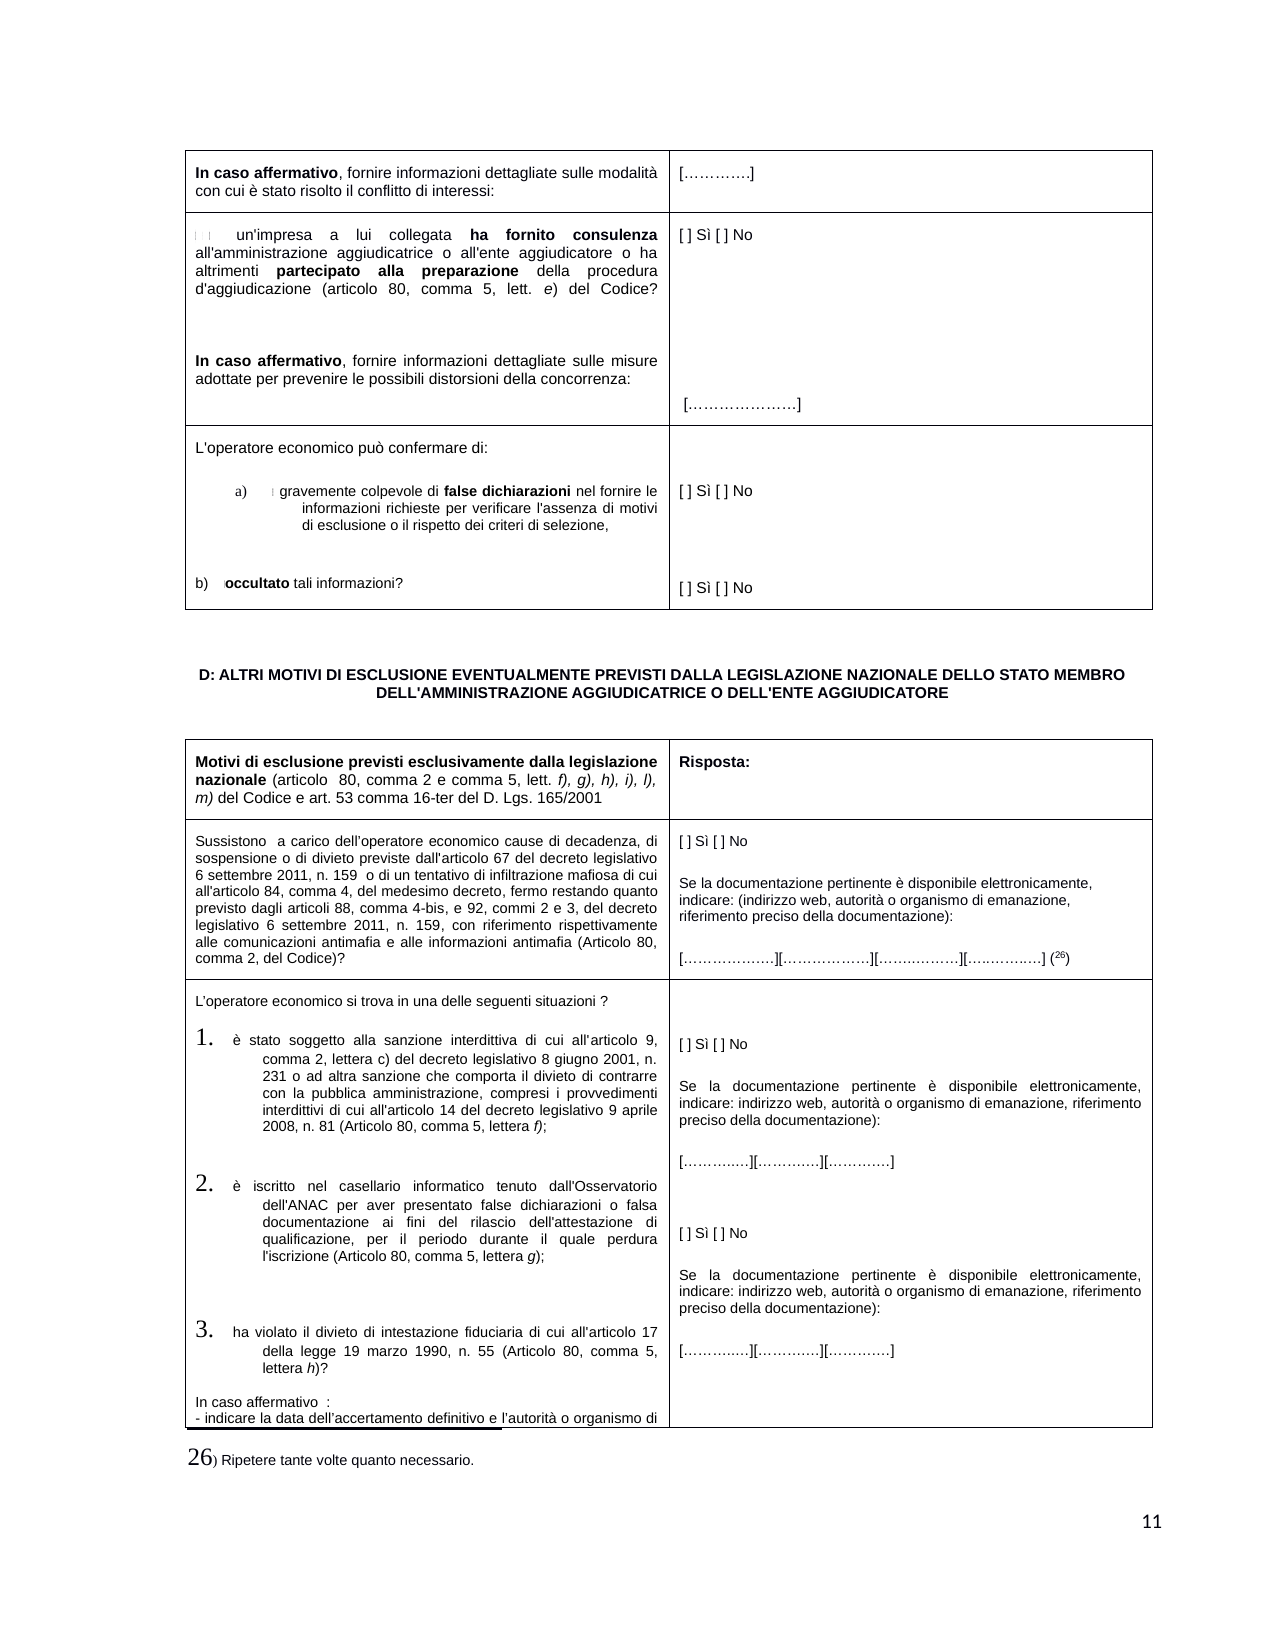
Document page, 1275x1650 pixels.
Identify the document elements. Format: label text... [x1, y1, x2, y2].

table_cell L'operatore economico è a conoscenza di qualsiasi conflitto di interessi() legato alla sua partecipazione alla procedura di appalto (articolo 80, comma 5, lett. d) del Codice)? In caso affermativo, fornire informazioni dettagliate sulle modalità con cui è stato risolto il conflitto di interessi: [186, 151, 669, 212]
table_cell L'operatore economico o un'impresa a lui collegata ha fornito consulenza all'amministrazione aggiudicatrice o all'ente aggiudicatore o ha altrimenti partecipato alla preparazione della procedura d'aggiudicazione (articolo 80, comma 5, lett. e) del Codice? In caso affermativo, fornire informazioni dettagliate sulle misure adottate per prevenire le possibili distorsioni della concorrenza: [186, 213, 669, 425]
table_cell [………….] [670, 151, 1152, 212]
table_cell [ ] Sì [ ] No Se la documentazione pertinente è disponibile elettronicamente, indicare: (indirizzo web, autorità o organismo di emanazione, riferimento preciso della documentazione): […………….…][………………][……..………][…..……..…] () [670, 820, 1152, 979]
title D: Altri motivi di esclusione eventualmente previsti dalla legislazione nazionale dello Stato membro dell'amministrazione aggiudicatrice o dell'ente aggiudicatore [187, 665, 1137, 701]
table_cell [ ] Sì [ ] No Se la documentazione pertinente è disponibile elettronicamente, indicare: indirizzo web, autorità o organismo di emanazione, riferimento preciso della documentazione): [………..…][……….…][……….…] [ ] Sì [ ] No Se la documentazione pertinente è disponibile elettronicamente, indicare: indirizzo web, autorità o organismo di emanazione, riferimento preciso della documentazione): [………..…][……….…][……….…] [670, 980, 1152, 1427]
table_cell [ ] Sì [ ] No […………………] [670, 213, 1152, 425]
table_header Motivi di esclusione previsti esclusivamente dalla legislazione nazionale (articolo 80, comma 2 e comma 5, lett. f), g), h), i), l), m) del Codice e art. 53 comma 16-ter del D. Lgs. 165/2001 [186, 740, 669, 819]
table_cell [ ] Sì [ ] No [ ] Sì [ ] No [670, 426, 1152, 609]
table_cell L'operatore economico può confermare di: non essersi reso gravemente colpevole di false dichiarazioni nel fornire le informazioni richieste per verificare l'assenza di motivi di esclusione o il rispetto dei criteri di selezione, b) non avere occultato tali informazioni? [186, 426, 669, 609]
table_header Risposta: [670, 740, 1152, 819]
table_cell L’operatore economico si trova in una delle seguenti situazioni ? è stato soggetto alla sanzione interdittiva di cui all'articolo 9, comma 2, lettera c) del decreto legislativo 8 giugno 2001, n. 231 o ad altra sanzione che comporta il divieto di contrarre con la pubblica amministrazione, compresi i provvedimenti interdittivi di cui all'articolo 14 del decreto legislativo 9 aprile 2008, n. 81 (Articolo 80, comma 5, lettera f); è iscritto nel casellario informatico tenuto dall'Osservatorio dell'ANAC per aver presentato false dichiarazioni o falsa documentazione ai fini del rilascio dell'attestazione di qualificazione, per il periodo durante il quale perdura l'iscrizione (Articolo 80, comma 5, lettera g); ha violato il divieto di intestazione fiduciaria di cui all'articolo 17 della legge 19 marzo 1990, n. 55 (Articolo 80, comma 5, lettera h)? In caso affermativo : - indicare la data dell’accertamento definitivo e l’autorità o organismo di [186, 980, 669, 1427]
table_cell Sussistono a carico dell’operatore economico cause di decadenza, di sospensione o di divieto previste dall'articolo 67 del decreto legislativo 6 settembre 2011, n. 159 o di un tentativo di infiltrazione mafiosa di cui all'articolo 84, comma 4, del medesimo decreto, fermo restando quanto previsto dagli articoli 88, comma 4-bis, e 92, commi 2 e 3, del decreto legislativo 6 settembre 2011, n. 159, con riferimento rispettivamente alle comunicazioni antimafia e alle informazioni antimafia (Articolo 80, comma 2, del Codice)? [186, 820, 669, 979]
